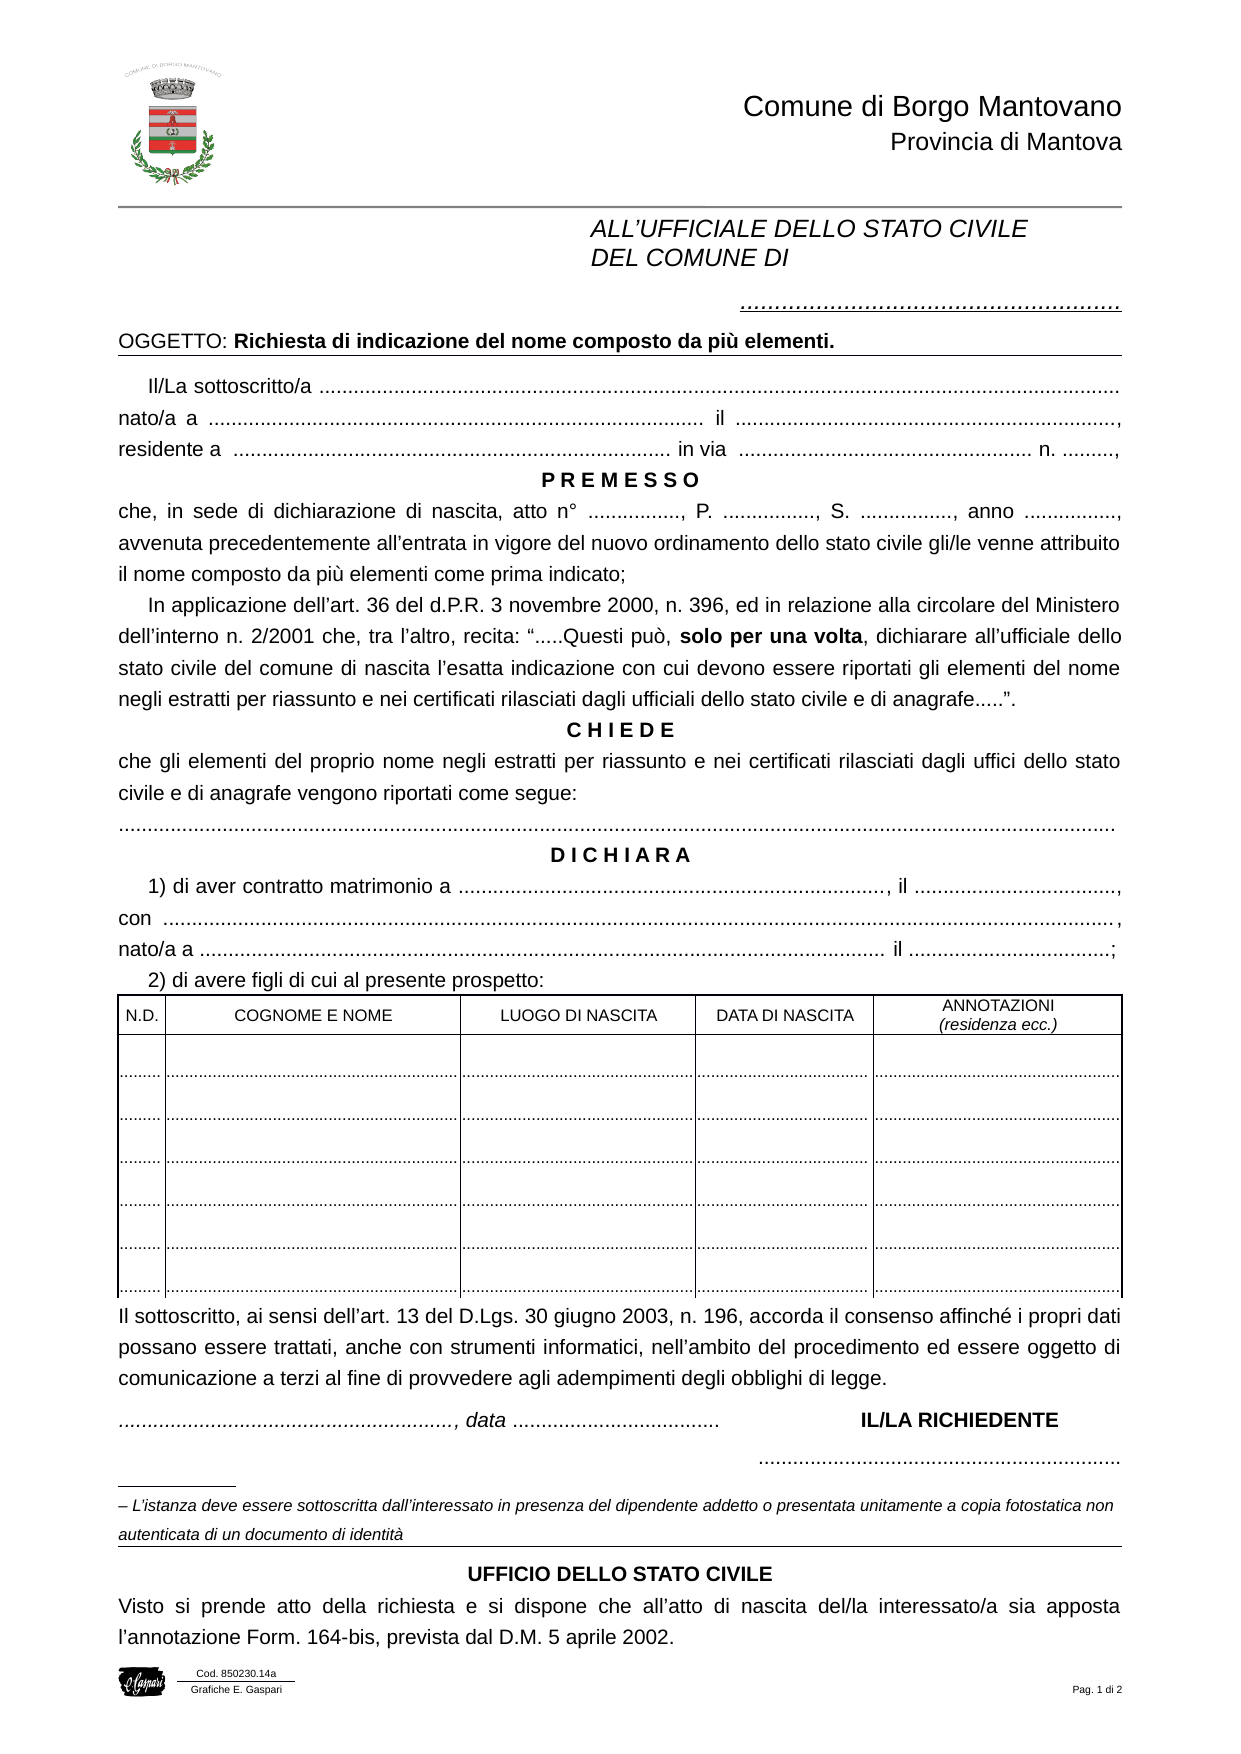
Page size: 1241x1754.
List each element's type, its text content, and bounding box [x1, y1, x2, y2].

table_header LUOGO DI NASCITA [461, 996, 695, 1034]
table_header N.D. [119, 996, 165, 1034]
text che, in sede di dichiarazione di nascita, atto n° ................, P. ................, S. ................, anno ................, avvenuta precedentemente all’entrata in vigore del nuovo ordinamento dello stato civile gli/le venne attribuito il nome composto da più elementi come prima indicato; [118, 494, 1122, 587]
text che gli elementi del proprio nome negli estratti per riassunto e nei certificati rilasciati dagli uffici dello stato civile e di anagrafe vengono riportati come segue: [118, 744, 1122, 806]
table_cell ......... ......... ......... ......... ......... ......... [119, 1035, 165, 1298]
text DEL COMUNE DI [591, 243, 1081, 271]
table_cell .................................................. .................................................. .................................................. .................................................. .................................................. .................................................. [461, 1035, 695, 1298]
text Provincia di Mantova [224, 127, 1122, 156]
text UFFICIO DELLO STATO CIVILE [118, 1557, 1122, 1588]
text Il/La sottoscritto/a ........................................................................................................................................... nato/a a ...................................................................................... il .................................................................., residente a ............................................................................ in via ................................................... n. ........., [118, 369, 1122, 462]
text ............................................................... [118, 1445, 1122, 1469]
text Comune di Borgo Mantovano [224, 89, 1122, 122]
text 2) di avere figli di cui al presente prospetto: [118, 962, 1122, 994]
text In applicazione dell’art. 36 del d.P.R. 3 novembre 2000, n. 396, ed in relazione alla circolare del Ministero dell’interno n. 2/2001 che, tra l’altro, recita: “.....Questi può, solo per una volta, dichiarare all’ufficiale dello stato civile del comune di nascita l’esatta indicazione con cui devono essere riportati gli elementi del nome negli estratti per riassunto e nei certificati rilasciati dagli ufficiali dello stato civile e di anagrafe.....”. [118, 587, 1122, 712]
text 1) di aver contratto matrimonio a .........................................................................., il ..................................., con ....................................................................................................................................................................., nato/a a ....................................................................................................................... il ...................................; [118, 869, 1122, 962]
table_header DATA DI NASCITA [696, 996, 873, 1034]
text ....................................................... [591, 286, 1122, 315]
text Il sottoscritto, ai sensi dell’art. 13 del D.Lgs. 30 giugno 2003, n. 196, accorda il consenso affinché i propri dati possano essere trattati, anche con strumenti informatici, nell’ambito del procedimento ed essere oggetto di comunicazione a terzi al fine di provvedere agli adempimenti degli obblighi di legge. [118, 1298, 1122, 1392]
text ............................................................................................................................................................................. [118, 806, 1122, 837]
text ALL’UFFICIALE DELLO STATO CIVILE [591, 214, 1081, 243]
text D I C H I A R A [118, 837, 1122, 869]
text Visto si prende atto della richiesta e si dispone che all’atto di nascita del/la interessato/a sia apposta l’annotazione Form. 164-bis, prevista dal D.M. 5 aprile 2002. [118, 1588, 1122, 1651]
table_header ANNOTAZIONI (residenza ecc.) [874, 996, 1121, 1034]
table_cell ..................................... ..................................... ..................................... ..................................... ..................................... ..................................... [696, 1035, 873, 1298]
subtitle C H I E D E [118, 712, 1122, 744]
text OGGETTO: Richiesta di indicazione del nome composto da più elementi. [118, 329, 1122, 355]
text – L’istanza deve essere sottoscritta dall’interessato in presenza del dipendente addetto o presentata unitamente a copia fotostatica non autenticata di un documento di identità [118, 1496, 1122, 1546]
subtitle P R E M E S S O [118, 462, 1122, 494]
picture [122, 58, 224, 189]
picture [118, 1666, 166, 1697]
text .........................................................., data .................................... IL/LA RICHIEDENTE [119, 1404, 1122, 1433]
table_header COGNOME E NOME [166, 996, 460, 1034]
table_cell ............................................................... ............................................................... ............................................................... ............................................................... ............................................................... ............................................................... [166, 1035, 460, 1298]
table_cell ..................................................... ..................................................... ..................................................... ..................................................... ..................................................... ..................................................... [874, 1035, 1121, 1298]
